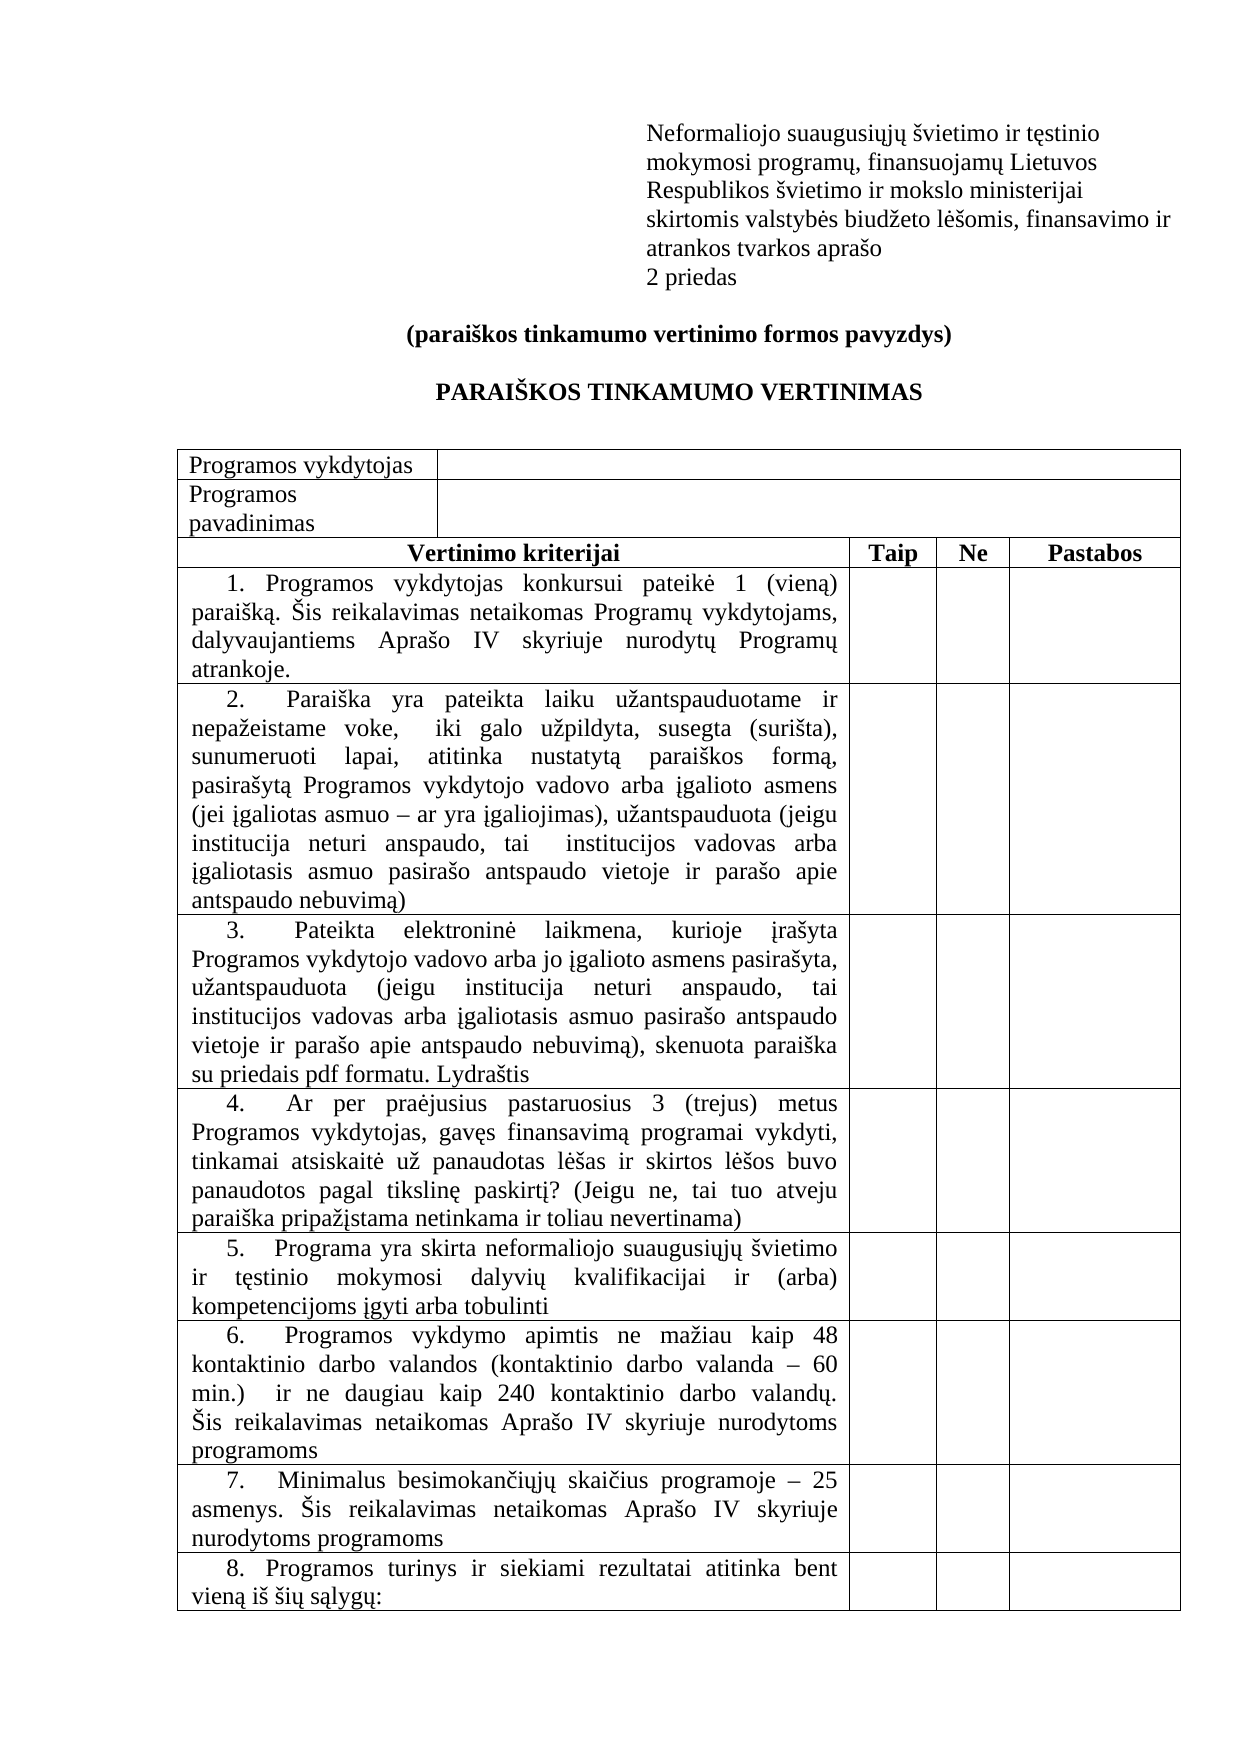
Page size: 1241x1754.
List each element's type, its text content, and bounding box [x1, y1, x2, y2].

table_cell 6. Programos vykdymo apimtis ne mažiau kaip 48 kontaktinio darbo valandos (kontaktinio darbo valanda – 60 min.) ir ne daugiau kaip 240 kontaktinio darbo valandų. Šis reikalavimas netaikomas Aprašo IV skyriuje nurodytoms programoms [178, 1321, 849, 1464]
table_cell [1010, 1233, 1180, 1319]
table_cell 2. Paraiška yra pateikta laiku užantspauduotame ir nepažeistame voke, iki galo užpildyta, susegta (surišta), sunumeruoti lapai, atitinka nustatytą paraiškos formą, pasirašytą Programos vykdytojo vadovo arba įgalioto asmens (jei įgaliotas asmuo – ar yra įgaliojimas), užantspauduota (jeigu institucija neturi anspaudo, tai institucijos vadovas arba įgaliotasis asmuo pasirašo antspaudo vietoje ir parašo apie antspaudo nebuvimą) [178, 684, 849, 914]
table_cell 1. Programos vykdytojas konkursui pateikė 1 (vieną) paraišką. Šis reikalavimas netaikomas Programų vykdytojams, dalyvaujantiems Aprašo IV skyriuje nurodytų Programų atrankoje. [178, 568, 849, 683]
table_cell [850, 915, 936, 1087]
table_cell 3. Pateikta elektroninė laikmena, kurioje įrašyta Programos vykdytojo vadovo arba jo įgalioto asmens pasirašyta, užantspauduota (jeigu institucija neturi anspaudo, tai institucijos vadovas arba įgaliotasis asmuo pasirašo antspaudo vietoje ir parašo apie antspaudo nebuvimą), skenuota paraiška su priedais pdf formatu. Lydraštis [178, 915, 849, 1087]
table_cell [937, 568, 1009, 683]
table_cell 5. Programa yra skirta neformaliojo suaugusiųjų švietimo ir tęstinio mokymosi dalyvių kvalifikacijai ir (arba) kompetencijoms įgyti arba tobulinti [178, 1233, 849, 1319]
table_cell Ne [937, 538, 1009, 567]
table_cell Pastabos [1010, 538, 1180, 567]
table_cell [937, 684, 1009, 914]
table_cell [850, 568, 936, 683]
table_cell [850, 1465, 936, 1552]
table_cell [850, 684, 936, 914]
table_cell 8. Programos turinys ir siekiami rezultatai atitinka bent vieną iš šių sąlygų: [178, 1553, 849, 1610]
table_cell [937, 915, 1009, 1087]
text PARAIŠKOS TINKAMUMO VERTINIMAS [177, 377, 1181, 406]
table_header Programos vykdytojas [178, 450, 437, 478]
table_cell 4. Ar per praėjusius pastaruosius 3 (trejus) metus Programos vykdytojas, gavęs finansavimą programai vykdyti, tinkamai atsiskaitė už panaudotas lėšas ir skirtos lėšos buvo panaudotos pagal tikslinę paskirtį? (Jeigu ne, tai tuo atveju paraiška pripažįstama netinkama ir toliau nevertinama) [178, 1089, 849, 1232]
table_header [438, 450, 1180, 478]
table_cell [1010, 1553, 1180, 1610]
table_cell [937, 1553, 1009, 1610]
table_cell [850, 1553, 936, 1610]
table_cell [1010, 1089, 1180, 1232]
text 2 priedas [646, 262, 1181, 291]
table_cell [1010, 1321, 1180, 1464]
table_cell [937, 1321, 1009, 1464]
text Neformaliojo suaugusiųjų švietimo ir tęstinio mokymosi programų, finansuojamų Lietuvos Respublikos švietimo ir mokslo ministerijai skirtomis valstybės biudžeto lėšomis, finansavimo ir atrankos tvarkos aprašo [646, 118, 1181, 262]
table_cell [850, 1233, 936, 1319]
table_cell 7. Minimalus besimokančiųjų skaičius programoje – 25 asmenys. Šis reikalavimas netaikomas Aprašo IV skyriuje nurodytoms programoms [178, 1465, 849, 1552]
table_cell [937, 1233, 1009, 1319]
table_cell [1010, 684, 1180, 914]
table_cell Programos pavadinimas [178, 480, 437, 537]
table_cell [850, 1089, 936, 1232]
table_cell Taip [850, 538, 936, 567]
table_cell [937, 1465, 1009, 1552]
table_cell [1010, 568, 1180, 683]
table_cell [937, 1089, 1009, 1232]
table_cell [1010, 915, 1180, 1087]
table_cell Vertinimo kriterijai [178, 538, 849, 567]
table_cell [850, 1321, 936, 1464]
table_cell [438, 480, 1180, 537]
table_cell [1010, 1465, 1180, 1552]
text (paraiškos tinkamumo vertinimo formos pavyzdys) [177, 319, 1181, 348]
